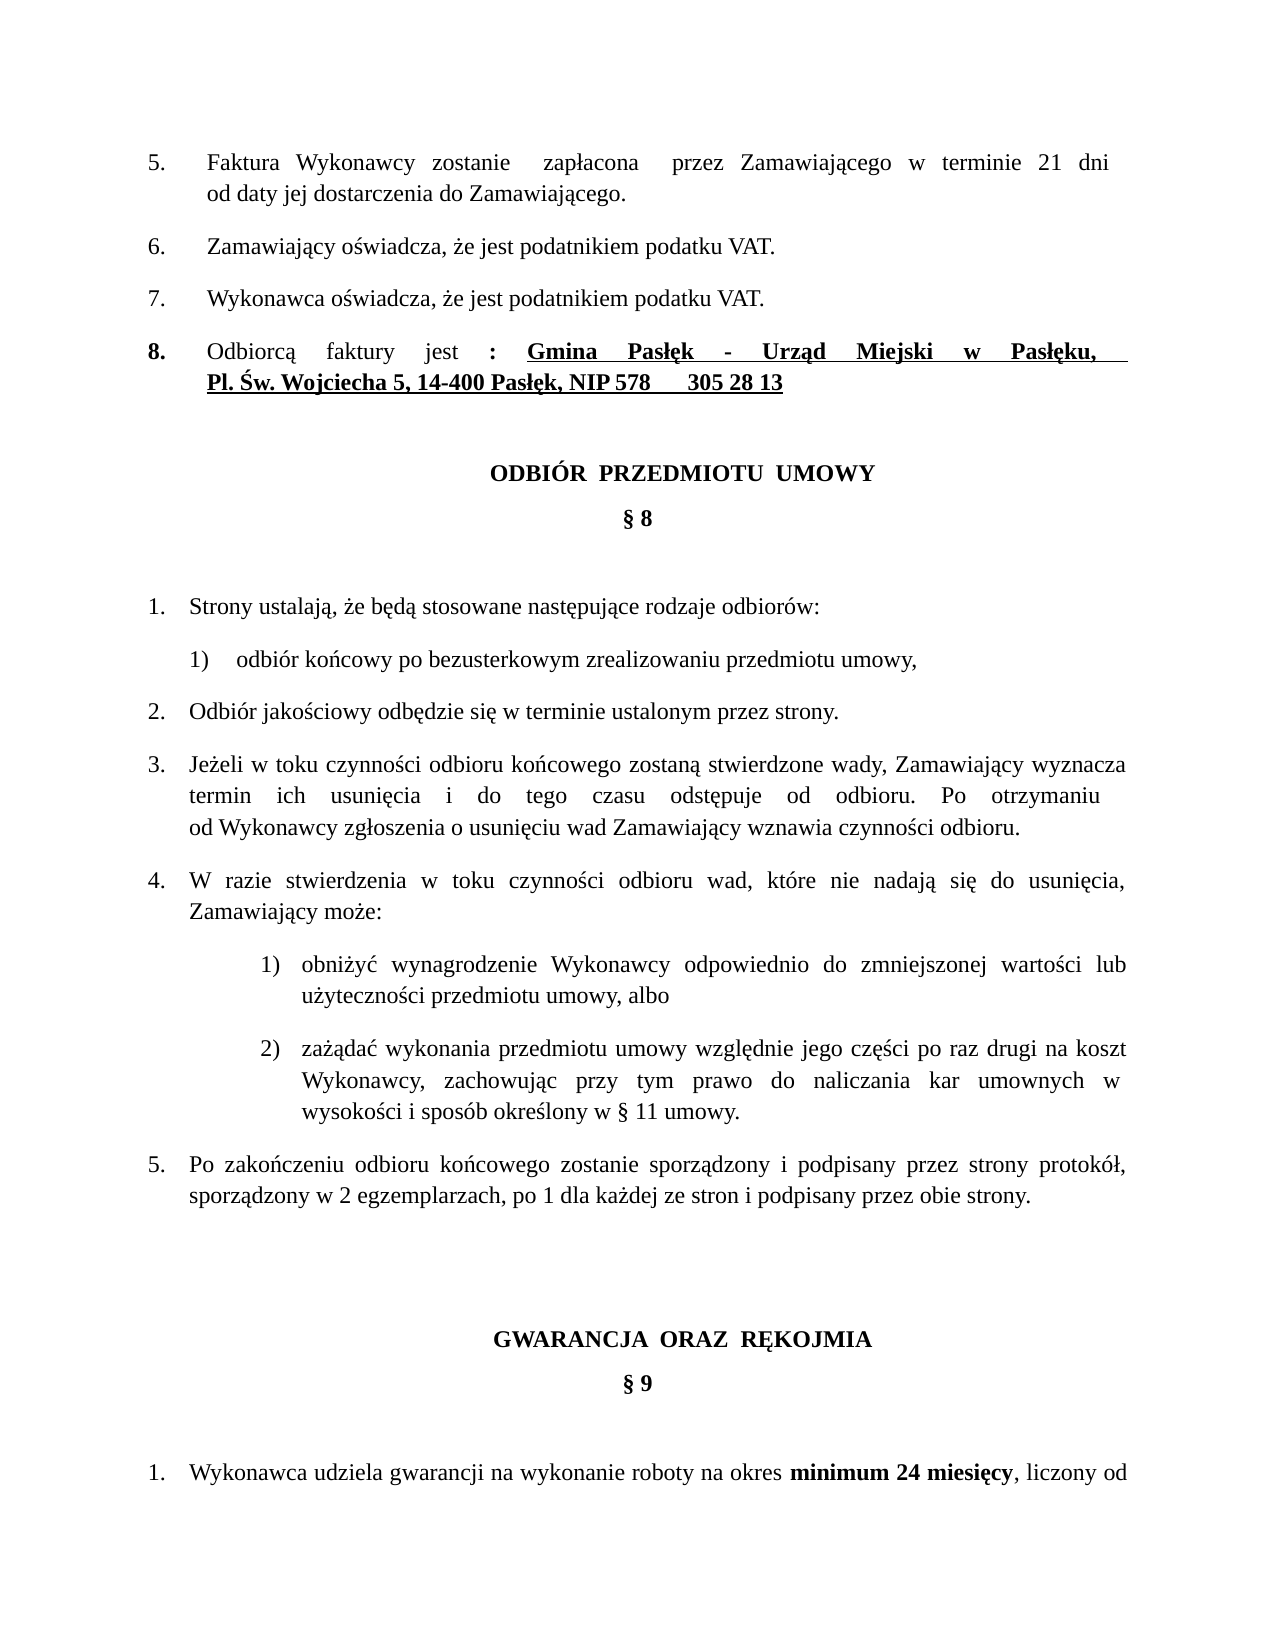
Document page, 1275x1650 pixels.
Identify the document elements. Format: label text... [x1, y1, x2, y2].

list Jeżeli w toku czynności odbioru końcowego zostaną stwierdzone wady, Zamawiający wyznacza termin ich usunięcia i do tego czasu odstępuje od odbioru. Po otrzymaniu od Wykonawcy zgłoszenia o usunięciu wad Zamawiający wznawia czynności odbioru. [148, 750, 1127, 841]
list Wykonawca udziela gwarancji na wykonanie roboty na okres minimum 24 miesięcy, liczony od [148, 1458, 1127, 1485]
list Strony ustalają, że będą stosowane następujące rodzaje odbiorów: [148, 592, 1127, 620]
subtitle GWARANCJA ORAZ RĘKOJMIA [148, 1324, 1127, 1353]
list obniżyć wynagrodzenie Wykonawcy odpowiednio do zmniejszonej wartości lub użyteczności przedmiotu umowy, albo [260, 950, 1127, 1009]
list Zamawiający oświadcza, że jest podatnikiem podatku VAT. [148, 232, 1127, 259]
list zażądać wykonania przedmiotu umowy względnie jego części po raz drugi na koszt Wykonawcy, zachowując przy tym prawo do naliczania kar umownych w wysokości i sposób określony w § 11 umowy. [260, 1034, 1127, 1125]
list W razie stwierdzenia w toku czynności odbioru wad, które nie nadają się do usunięcia, Zamawiający może: [148, 866, 1127, 925]
list Faktura Wykonawcy zostanie zapłacona przez Zamawiającego w terminie 21 dni od daty jej dostarczenia do Zamawiającego. [148, 148, 1127, 207]
subtitle ODBIÓR PRZEDMIOTU UMOWY [148, 458, 1127, 487]
text § 9 [148, 1369, 1127, 1397]
list Wykonawca oświadcza, że jest podatnikiem podatku VAT. [148, 284, 1127, 312]
list Po zakończeniu odbioru końcowego zostanie sporządzony i podpisany przez strony protokół, sporządzony w 2 egzemplarzach, po 1 dla każdej ze stron i podpisany przez obie strony. [148, 1150, 1127, 1209]
list Odbiorcą faktury jest : Gmina Pasłęk - Urząd Miejski w Pasłęku, Pl. Św. Wojciecha 5, 14-400 Pasłęk, NIP 578 305 28 13 [148, 337, 1127, 396]
list odbiór końcowy po bezusterkowym zrealizowaniu przedmiotu umowy, [189, 645, 1127, 672]
text § 8 [148, 504, 1127, 532]
list Odbiór jakościowy odbędzie się w terminie ustalonym przez strony. [148, 697, 1127, 725]
